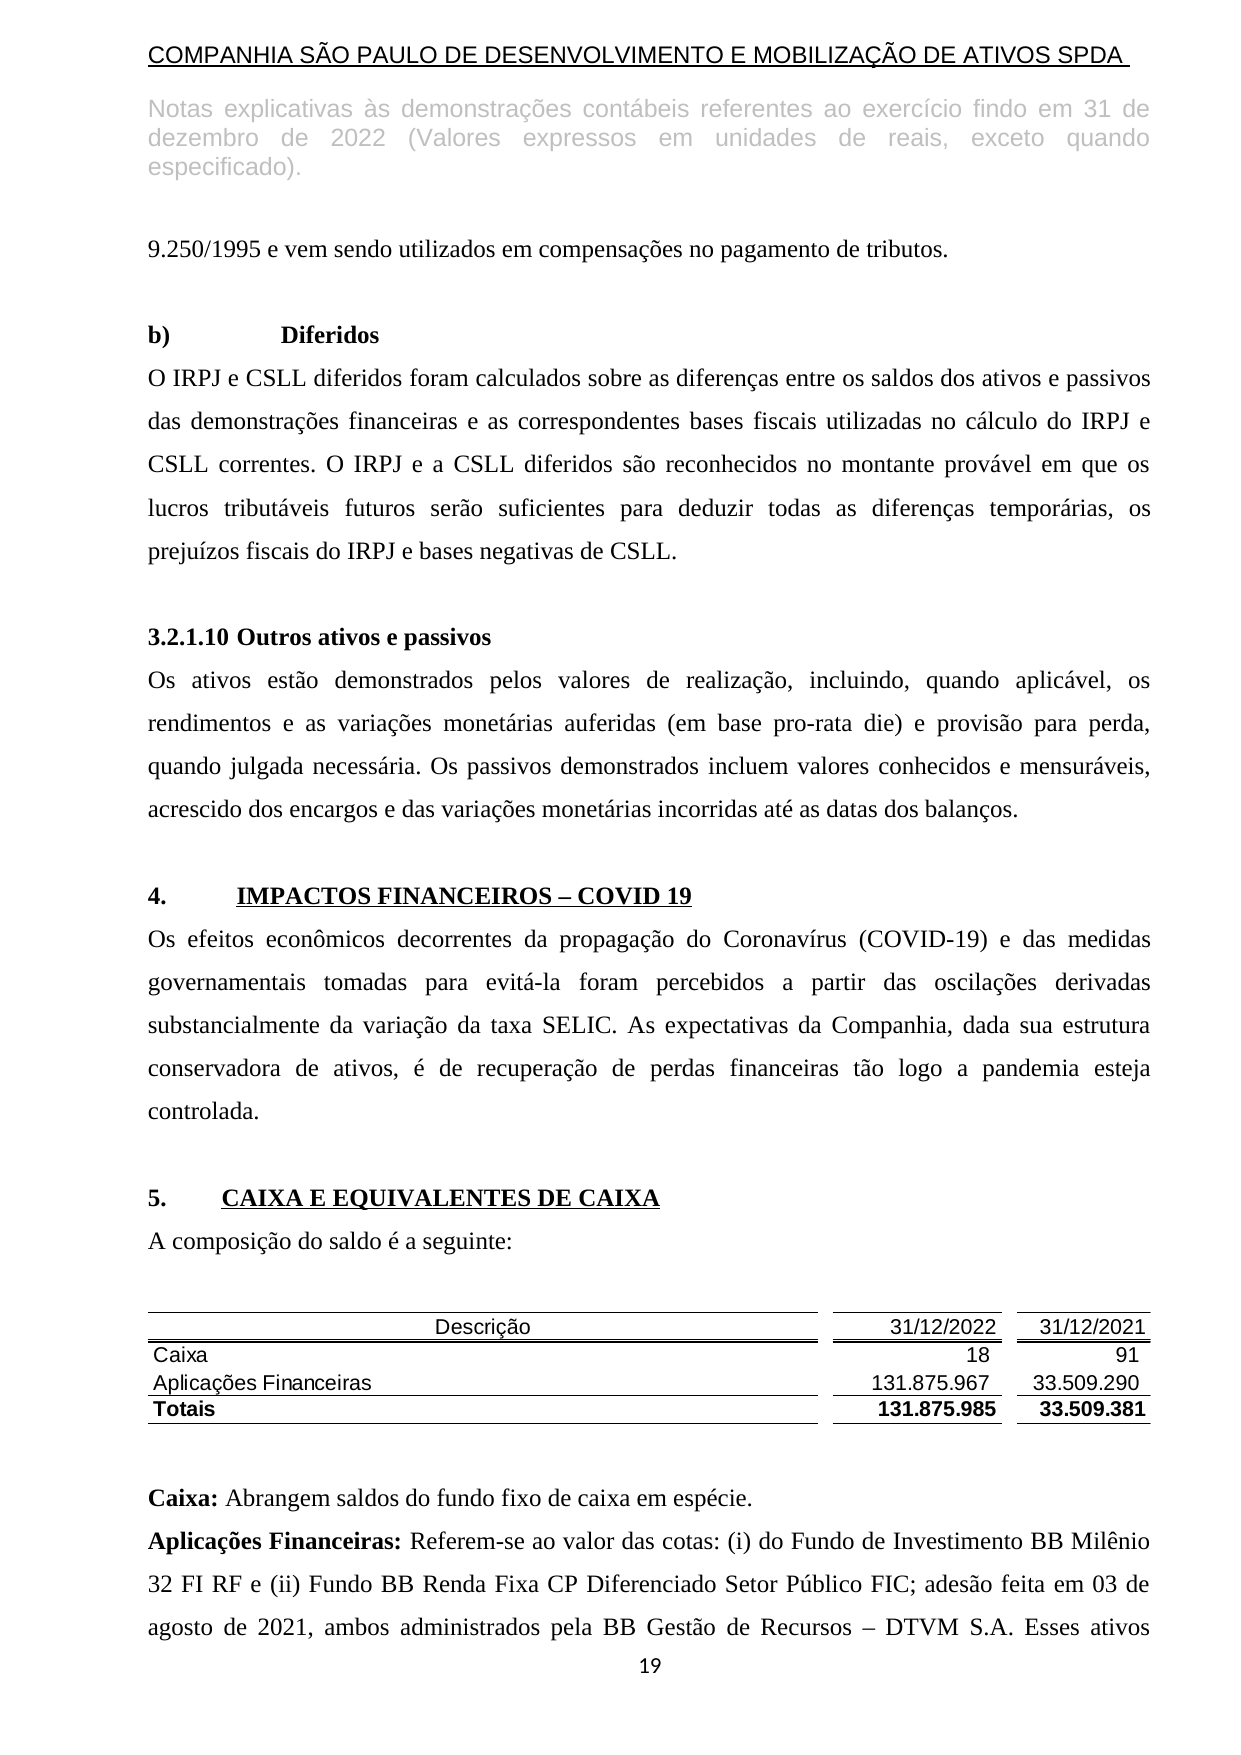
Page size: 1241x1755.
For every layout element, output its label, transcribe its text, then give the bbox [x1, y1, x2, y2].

list CAIXA E EQUIVALENTES DE CAIXA [148, 1183, 1152, 1211]
list IMPACTOS FINANCEIROS – COVID 19 [148, 881, 1152, 909]
text b) Diferidos [148, 320, 1152, 349]
text 3.2.1.10 Outros ativos e passivos [148, 622, 1152, 651]
text A composição do saldo é a seguinte: [148, 1226, 1152, 1254]
text Os efeitos econômicos decorrentes da propagação do Coronavírus (COVID-19) e das medidas governamentais tomadas para evitá-la foram percebidos a partir das oscilações derivadas substancialmente da variação da taxa SELIC. As expectativas da Companhia, dada sua estrutura conservadora de ativos, é de recuperação de perdas financeiras tão logo a pandemia esteja controlada. [148, 924, 1152, 1125]
text Caixa: Abrangem saldos do fundo fixo de caixa em espécie. [148, 1483, 1152, 1511]
text Os ativos estão demonstrados pelos valores de realização, incluindo, quando aplicável, os rendimentos e as variações monetárias auferidas (em base pro-rata die) e provisão para perda, quando julgada necessária. Os passivos demonstrados incluem valores conhecidos e mensuráveis, acrescido dos encargos e das variações monetárias incorridas até as datas dos balanços. [148, 665, 1152, 823]
text O IRPJ e CSLL diferidos foram calculados sobre as diferenças entre os saldos dos ativos e passivos das demonstrações financeiras e as correspondentes bases fiscais utilizadas no cálculo do IRPJ e CSLL correntes. O IRPJ e a CSLL diferidos são reconhecidos no montante provável em que os lucros tributáveis futuros serão suficientes para deduzir todas as diferenças temporárias, os prejuízos fiscais do IRPJ e bases negativas de CSLL. [148, 363, 1152, 564]
text Aplicações Financeiras: Referem-se ao valor das cotas: (i) do Fundo de Investimento BB Milênio 32 FI RF e (ii) Fundo BB Renda Fixa CP Diferenciado Setor Público FIC; adesão feita em 03 de agosto de 2021, ambos administrados pela BB Gestão de Recursos – DTVM S.A. Esses ativos [148, 1526, 1152, 1641]
text 9.250/1995 e vem sendo utilizados em compensações no pagamento de tributos. [148, 234, 1152, 263]
